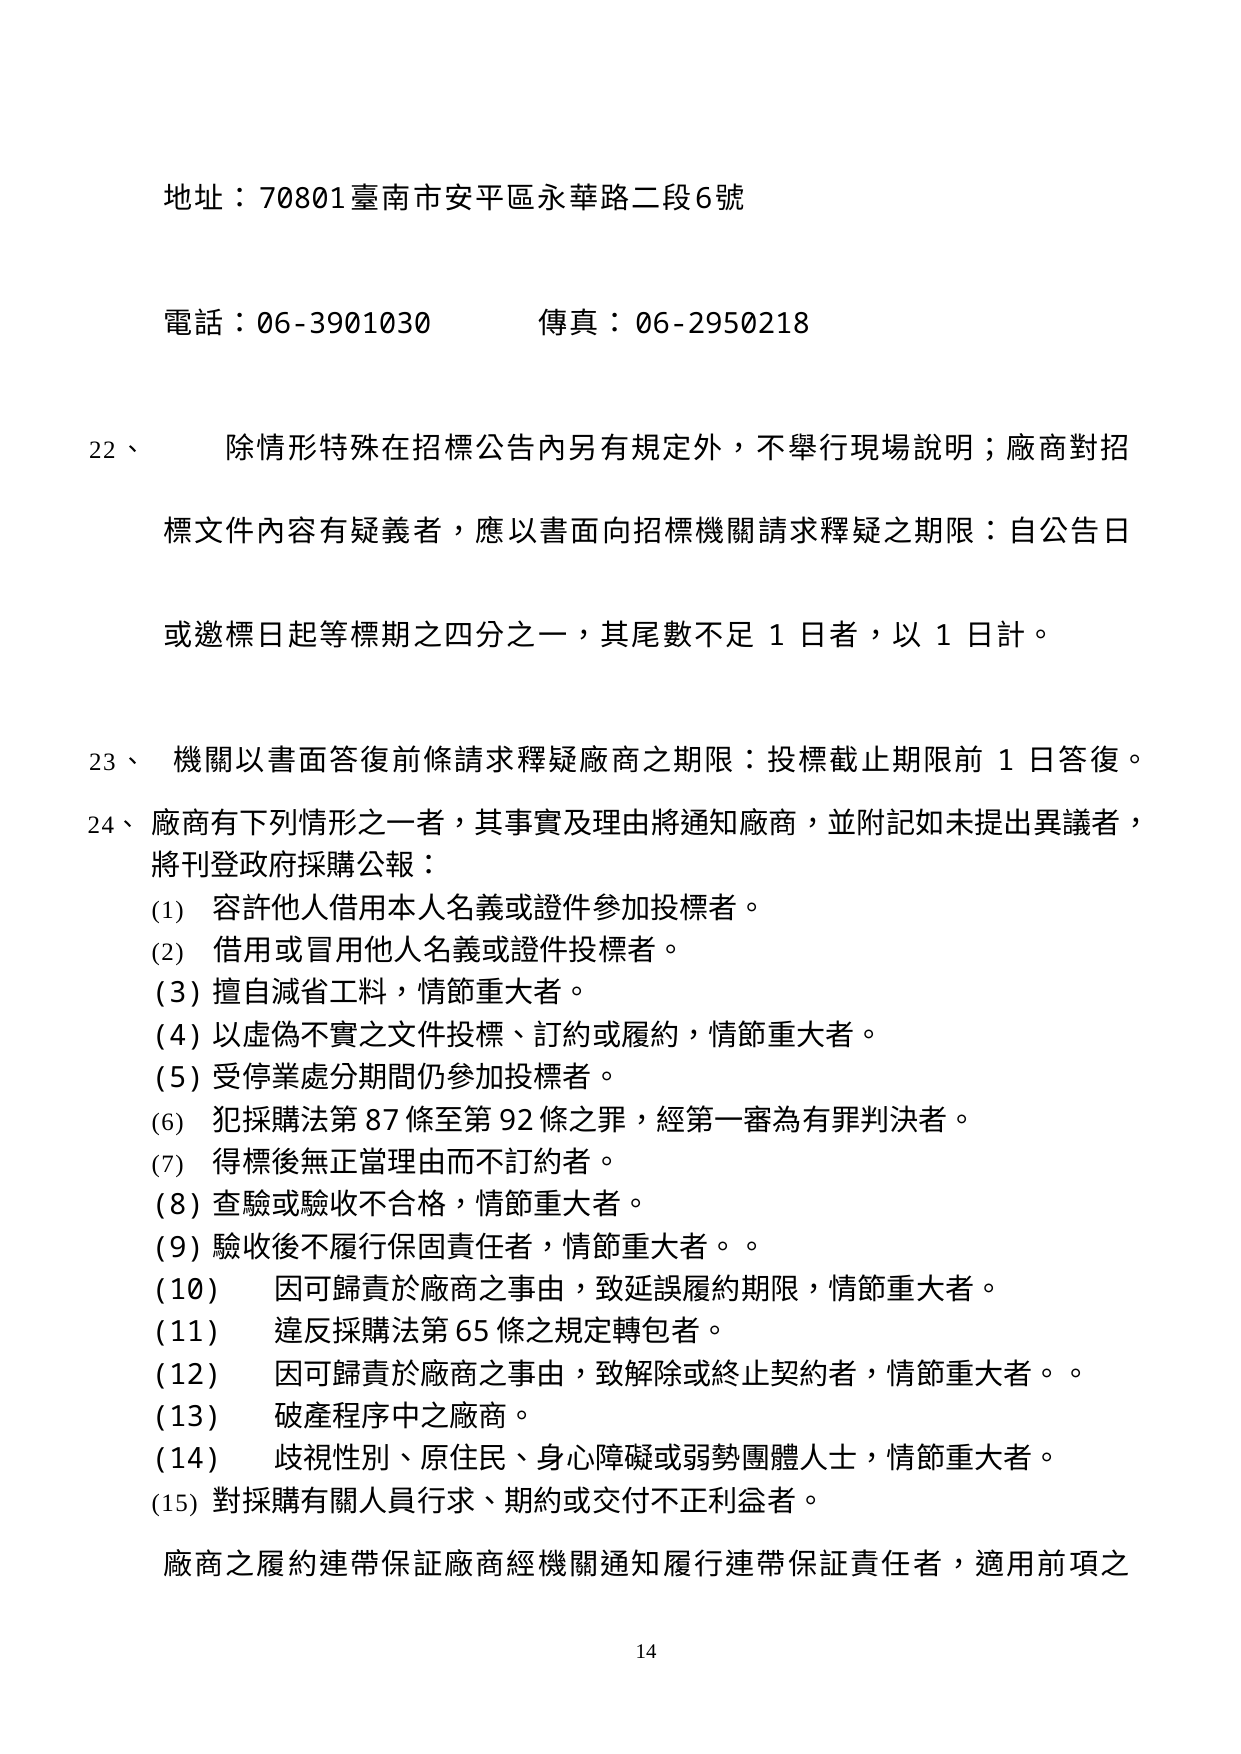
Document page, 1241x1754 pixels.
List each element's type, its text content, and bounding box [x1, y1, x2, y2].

list 破產程序中之廠商。 [151, 1393, 1151, 1435]
list 違反採購法第65條之規定轉包者。 [151, 1308, 1151, 1350]
text 廠商之履約連帶保証廠商經機關通知履行連帶保証責任者，適用前項之 [156, 1520, 1151, 1582]
list 歧視性別、原住民、身心障礙或弱勢團體人士，情節重大者。 [151, 1435, 1151, 1477]
list 因可歸責於廠商之事由，致延誤履約期限，情節重大者。 [151, 1266, 1151, 1308]
list 受停業處分期間仍參加投標者。 [151, 1054, 1151, 1096]
list 查驗或驗收不合格，情節重大者。 [151, 1181, 1151, 1223]
text 地址：70801臺南市安平區永華路二段6號 [89, 112, 1151, 237]
list 對採購有關人員行求、期約或交付不正利益者。 [151, 1477, 1151, 1520]
list 犯採購法第87條至第92條之罪，經第一審為有罪判決者。 [151, 1096, 1151, 1138]
list 容許他人借用本人名義或證件參加投標者。 [151, 884, 1151, 927]
list 擅自減省工料，情節重大者。 [151, 969, 1151, 1011]
list 驗收後不履行保固責任者，情節重大者。。 [151, 1223, 1151, 1266]
list 除情形特殊在招標公告內另有規定外，不舉行現場說明；廠商對招標文件內容有疑義者，應以書面向招標機關請求釋疑之期限：自公告日或邀標日起等標期之四分之一，其尾數不足1日者，以1日計。 [89, 362, 1151, 675]
list 借用或冒用他人名義或證件投標者。 [151, 927, 1151, 969]
list 以虛偽不實之文件投標、訂約或履約，情節重大者。 [151, 1011, 1151, 1054]
list 因可歸責於廠商之事由，致解除或終止契約者，情節重大者。。 [151, 1350, 1151, 1393]
list 機關以書面答復前條請求釋疑廠商之期限：投標截止期限前1日答復。 [89, 675, 1151, 800]
list 廠商有下列情形之一者，其事實及理由將通知廠商，並附記如未提出異議者，將刊登政府採購公報： [87, 800, 1151, 884]
text 電話：06-3901030 傳真：06-2950218 [89, 237, 1151, 362]
list 得標後無正當理由而不訂約者。 [151, 1138, 1151, 1181]
